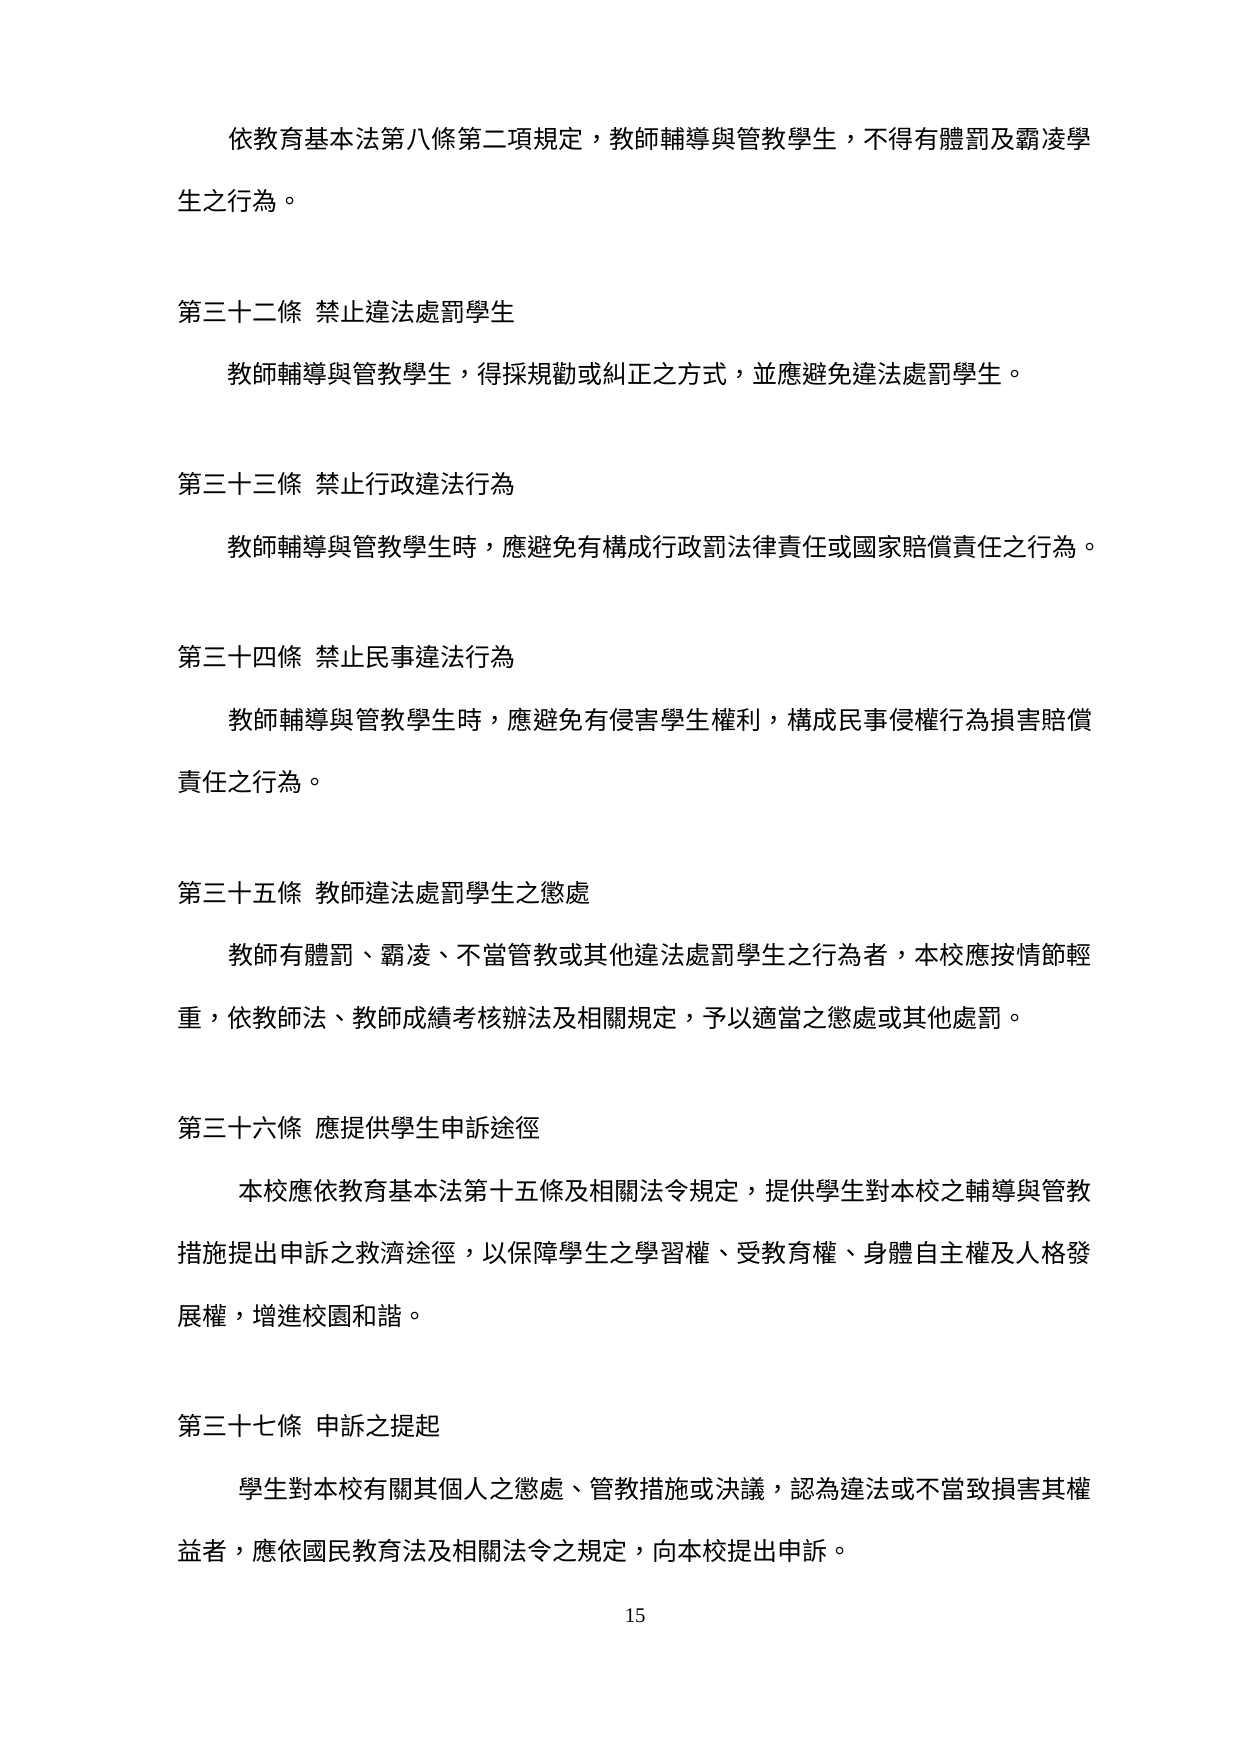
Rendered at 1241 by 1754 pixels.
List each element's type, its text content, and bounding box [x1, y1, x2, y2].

text 教師輔導與管教學生，得採規勸或糾正之方式，並應避免違法處罰學生。 [177, 331, 1092, 393]
text 教師輔導與管教學生時，應避免有構成行政罰法律責任或國家賠償責任之行為。 [177, 504, 1092, 566]
text 第三十四條 禁止民事違法行為 [177, 614, 1092, 677]
text 第三十六條 應提供學生申訴途徑 [177, 1085, 1092, 1148]
text 第三十七條 申訴之提起 [177, 1383, 1092, 1446]
text 第三十五條 教師違法處罰學生之懲處 [177, 850, 1092, 912]
text 第三十二條 禁止違法處罰學生 [177, 268, 1092, 331]
text 依教育基本法第八條第二項規定，教師輔導與管教學生，不得有體罰及霸凌學生之行為。 [177, 96, 1092, 221]
text 教師有體罰、霸凌、不當管教或其他違法處罰學生之行為者，本校應按情節輕重，依教師法、教師成績考核辦法及相關規定，予以適當之懲處或其他處罰。 [177, 912, 1092, 1037]
text 學生對本校有關其個人之懲處、管教措施或決議，認為違法或不當致損害其權益者，應依國民教育法及相關法令之規定，向本校提出申訴。 [177, 1446, 1092, 1571]
text 第三十三條 禁止行政違法行為 [177, 441, 1092, 504]
text 教師輔導與管教學生時，應避免有侵害學生權利，構成民事侵權行為損害賠償責任之行為。 [177, 677, 1092, 802]
text 本校應依教育基本法第十五條及相關法令規定，提供學生對本校之輔導與管教措施提出申訴之救濟途徑，以保障學生之學習權、受教育權、身體自主權及人格發展權，增進校園和諧。 [177, 1148, 1092, 1335]
